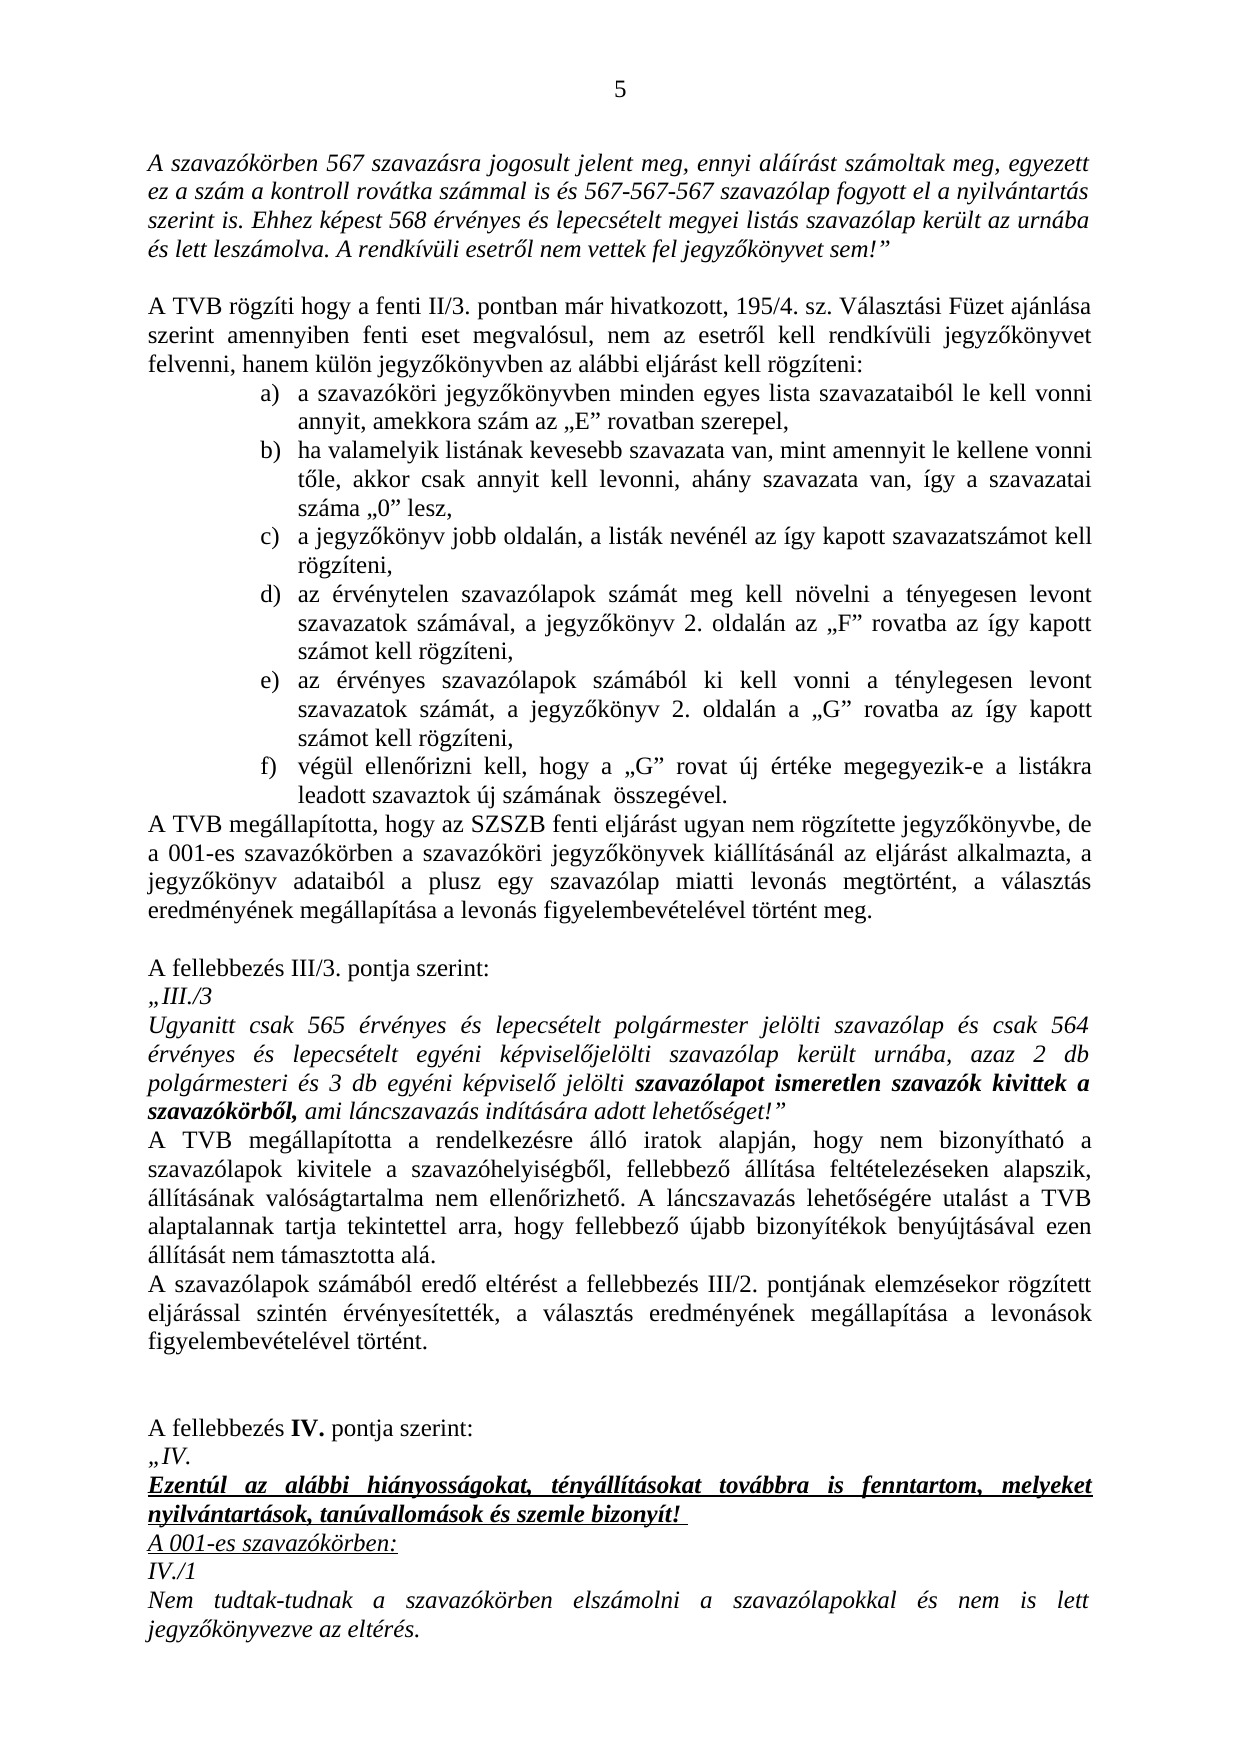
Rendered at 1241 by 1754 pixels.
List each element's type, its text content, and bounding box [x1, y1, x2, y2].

text „III./3 [148, 981, 1093, 1010]
text A TVB megállapította, hogy az SZSZB fenti eljárást ugyan nem rögzítette jegyzőkönyvbe, de a 001-es szavazókörben a szavazóköri jegyzőkönyvek kiállításánál az eljárást alkalmazta, a jegyzőkönyv adataiból a plusz egy szavazólap miatti levonás megtörtént, a választás eredményének megállapítása a levonás figyelembevételével történt meg. [148, 809, 1093, 924]
text nyilvántartások, tanúvallomások és szemle bizonyít! [148, 1497, 1093, 1528]
list végül ellenőrizni kell, hogy a „G” rovat új értéke megegyezik-e a listákra leadott szavaztok új számának összegével. [260, 751, 1093, 809]
text A fellebbezés III/3. pontja szerint: [148, 953, 1093, 981]
text Ugyanitt csak 565 érvényes és lepecsételt polgármester jelölti szavazólap és csak 564 érvényes és lepecsételt egyéni képviselőjelölti szavazólap került urnába, azaz 2 db polgármesteri és 3 db egyéni képviselő jelölti szavazólapot ismeretlen szavazók kivittek a szavazókörből, ami láncszavazás indítására adott lehetőséget!” [148, 1010, 1093, 1125]
text A TVB rögzíti hogy a fenti II/3. pontban már hivatkozott, 195/4. sz. Választási Füzet ajánlása szerint amennyiben fenti eset megvalósul, nem az esetről kell rendkívüli jegyzőkönyvet felvenni, hanem külön jegyzőkönyvben az alábbi eljárást kell rögzíteni: [148, 291, 1093, 378]
text A 001-es szavazókörben: [148, 1528, 1093, 1556]
text Nem tudtak-tudnak a szavazókörben elszámolni a szavazólapokkal és nem is lett jegyzőkönyvezve az eltérés. [148, 1585, 1093, 1643]
text IV./1 [148, 1556, 1093, 1585]
list a szavazóköri jegyzőkönyvben minden egyes lista szavazataiból le kell vonni annyit, amekkora szám az „E” rovatban szerepel, [260, 378, 1093, 435]
text Ezentúl az alábbi hiányosságokat, tényállításokat továbbra is fenntartom, melyeket [148, 1470, 1093, 1495]
list a jegyzőkönyv jobb oldalán, a listák nevénél az így kapott szavazatszámot kell rögzíteni, [260, 521, 1093, 579]
list az érvényes szavazólapok számából ki kell vonni a ténylegesen levont szavazatok számát, a jegyzőkönyv 2. oldalán a „G” rovatba az így kapott számot kell rögzíteni, [260, 665, 1093, 751]
list az érvénytelen szavazólapok számát meg kell növelni a tényegesen levont szavazatok számával, a jegyzőkönyv 2. oldalán az „F” rovatba az így kapott számot kell rögzíteni, [260, 579, 1093, 665]
text A TVB megállapította a rendelkezésre álló iratok alapján, hogy nem bizonyítható a szavazólapok kivitele a szavazóhelyiségből, fellebbező állítása feltételezéseken alapszik, állításának valóságtartalma nem ellenőrizhető. A láncszavazás lehetőségére utalást a TVB alaptalannak tartja tekintettel arra, hogy fellebbező újabb bizonyítékok benyújtásával ezen állítását nem támasztotta alá. [148, 1125, 1093, 1269]
text „IV. [148, 1441, 1093, 1470]
text A szavazólapok számából eredő eltérést a fellebbezés III/2. pontjának elemzésekor rögzített eljárással szintén érvényesítették, a választás eredményének megállapítása a levonások figyelembevételével történt. [148, 1269, 1093, 1355]
text A fellebbezés IV. pontja szerint: [148, 1413, 1093, 1441]
text A szavazókörben 567 szavazásra jogosult jelent meg, ennyi aláírást számoltak meg, egyezett ez a szám a kontroll rovátka számmal is és 567-567-567 szavazólap fogyott el a nyilvántartás szerint is. Ehhez képest 568 érvényes és lepecsételt megyei listás szavazólap került az urnába és lett leszámolva. A rendkívüli esetről nem vettek fel jegyzőkönyvet sem!” [148, 148, 1093, 263]
list ha valamelyik listának kevesebb szavazata van, mint amennyit le kellene vonni tőle, akkor csak annyit kell levonni, ahány szavazata van, így a szavazatai száma „0” lesz, [260, 435, 1093, 521]
